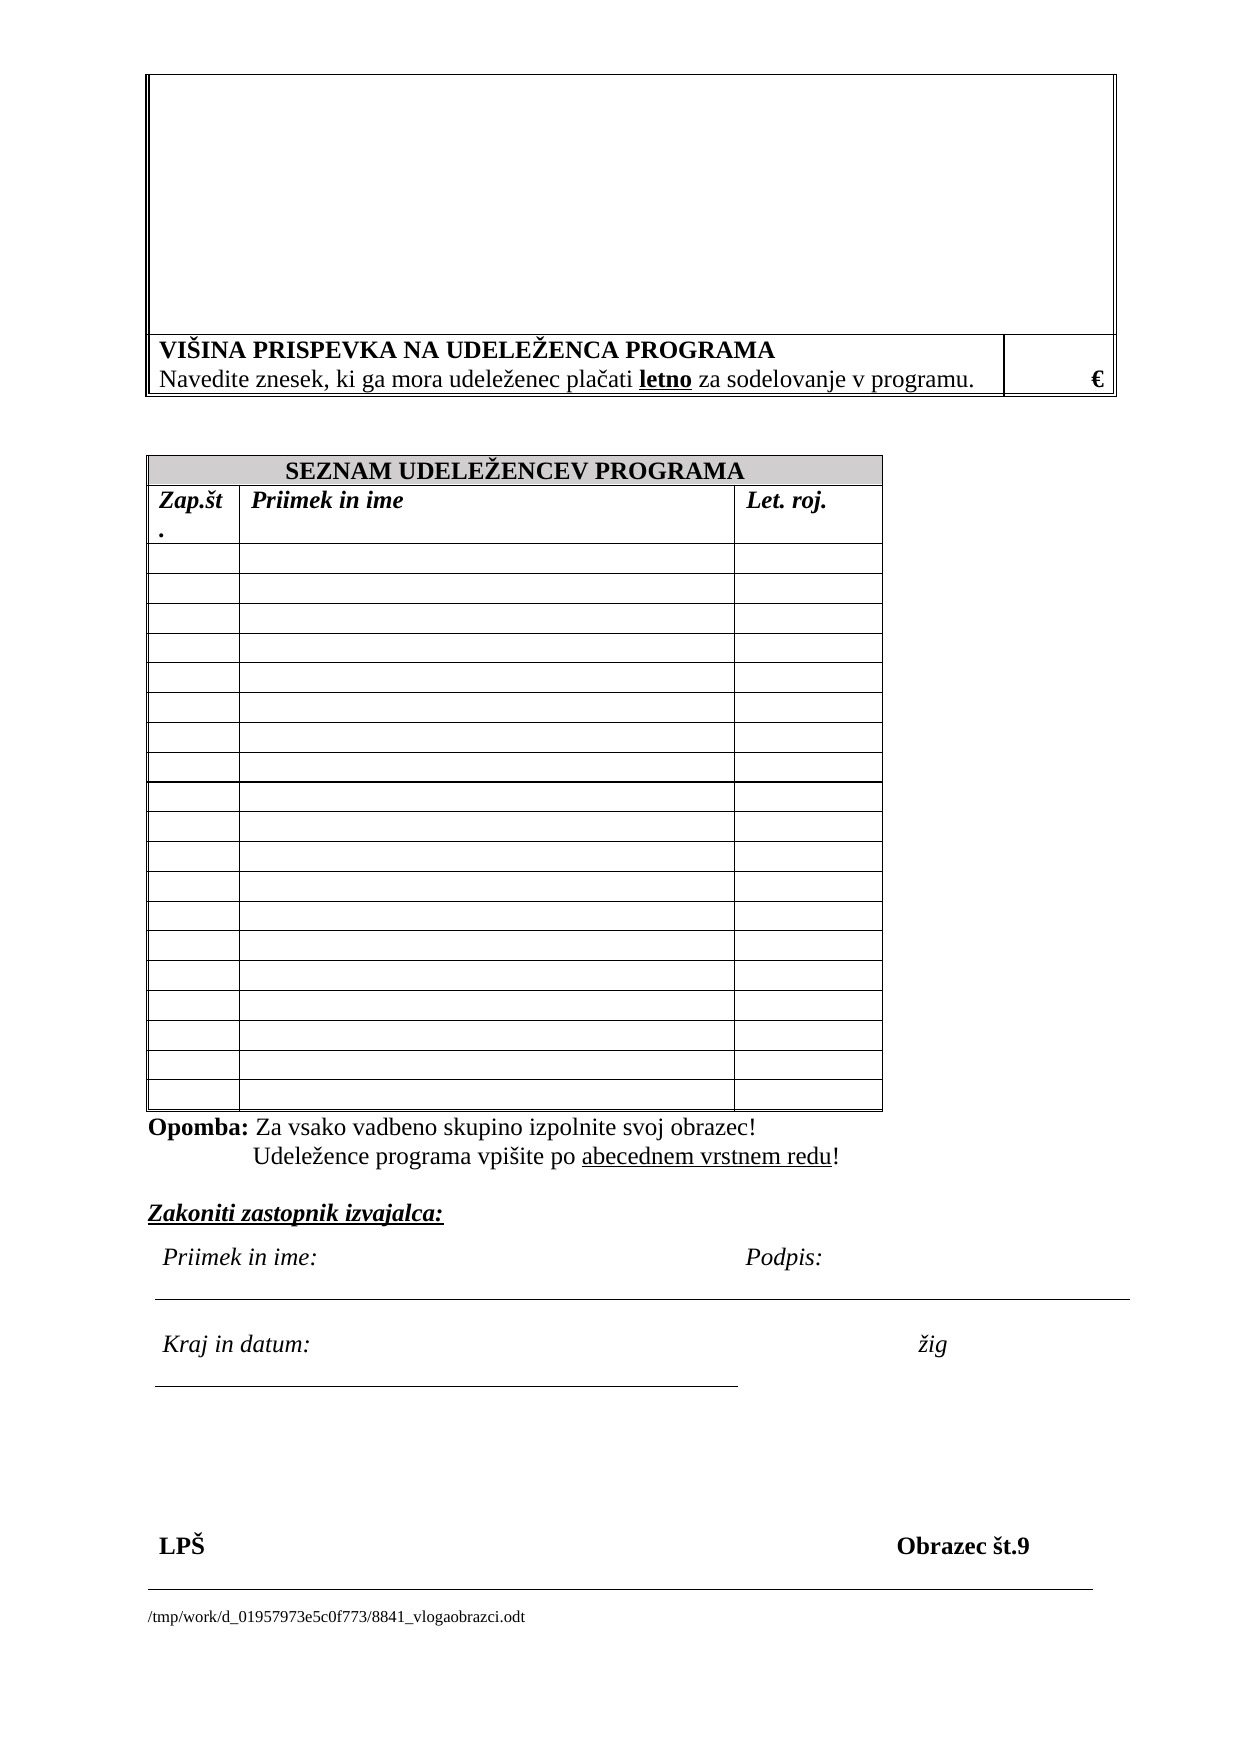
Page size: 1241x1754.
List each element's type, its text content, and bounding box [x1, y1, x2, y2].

table_cell [240, 783, 734, 811]
table_cell [150, 75, 1113, 333]
table_header SEZNAM UDELEŽENCEV PROGRAMA [149, 456, 882, 484]
table_cell [149, 1080, 239, 1109]
table_cell [735, 1051, 882, 1079]
table_cell [149, 991, 239, 1020]
text LPŠ Obrazec št.9 [159, 1531, 1093, 1560]
table_cell [735, 1021, 882, 1049]
table_cell [240, 991, 734, 1020]
table_cell [735, 634, 882, 662]
table_cell [149, 1021, 239, 1049]
table_cell [735, 753, 882, 781]
table_cell [240, 961, 734, 990]
table_cell [240, 753, 734, 781]
table_cell [735, 604, 882, 632]
table_cell [735, 931, 882, 960]
table_cell [735, 1080, 882, 1109]
table_cell [735, 544, 882, 573]
table_cell [149, 634, 239, 662]
table_cell [240, 723, 734, 752]
table_cell [240, 1021, 734, 1049]
table_cell [738, 1300, 1130, 1329]
text Zakoniti zastopnik izvajalca: [148, 1198, 1093, 1227]
text Opomba: Za vsako vadbeno skupino izpolnite svoj obrazec! [148, 1112, 1093, 1141]
table_cell [149, 1051, 239, 1079]
table_cell [240, 931, 734, 960]
table_cell [155, 1300, 738, 1329]
text Udeležence programa vpišite po abecednem vrstnem redu! [148, 1141, 1093, 1170]
table_cell [240, 812, 734, 841]
table_cell [240, 663, 734, 692]
table_header Priimek in ime: [155, 1242, 738, 1299]
table_cell [149, 783, 239, 811]
table_cell [240, 1080, 734, 1109]
table_cell [149, 931, 239, 960]
table_cell [735, 723, 882, 752]
table_cell Let. roj. [735, 486, 882, 543]
table_cell [240, 693, 734, 722]
table_cell [149, 902, 239, 930]
table_cell Zap.št. [149, 486, 239, 543]
table_cell Kraj in datum: [155, 1329, 738, 1386]
table_cell [149, 663, 239, 692]
table_cell [149, 604, 239, 632]
table_cell [149, 723, 239, 752]
table_cell [240, 1051, 734, 1079]
table_cell [240, 574, 734, 603]
table_cell [149, 693, 239, 722]
table_cell [240, 842, 734, 871]
table_cell [240, 604, 734, 632]
table_cell [149, 574, 239, 603]
table_cell VIŠINA PRISPEVKA NA UDELEŽENCA PROGRAMA Navedite znesek, ki ga mora udeleženec plačati letno za sodelovanje v programu. [150, 335, 1003, 393]
table_cell [149, 753, 239, 781]
table_cell [735, 902, 882, 930]
table_cell € [1005, 335, 1113, 393]
table_header Podpis: [738, 1242, 1130, 1299]
table_header [619, 1560, 1093, 1588]
table_cell [735, 783, 882, 811]
table_cell [240, 872, 734, 901]
table_cell [735, 991, 882, 1020]
table_header [148, 1560, 619, 1588]
table_cell [149, 872, 239, 901]
table_cell [149, 544, 239, 573]
table_cell žig [738, 1329, 1130, 1386]
table_cell [735, 872, 882, 901]
table_cell [149, 812, 239, 841]
table_cell [149, 961, 239, 990]
table_cell Priimek in ime [240, 486, 734, 543]
table_cell [735, 961, 882, 990]
table_cell [735, 812, 882, 841]
table_cell [735, 574, 882, 603]
table_cell [240, 544, 734, 573]
table_cell [240, 902, 734, 930]
table_cell [240, 634, 734, 662]
table_cell [735, 663, 882, 692]
table_cell [149, 842, 239, 871]
table_cell [735, 842, 882, 871]
table_cell [735, 693, 882, 722]
